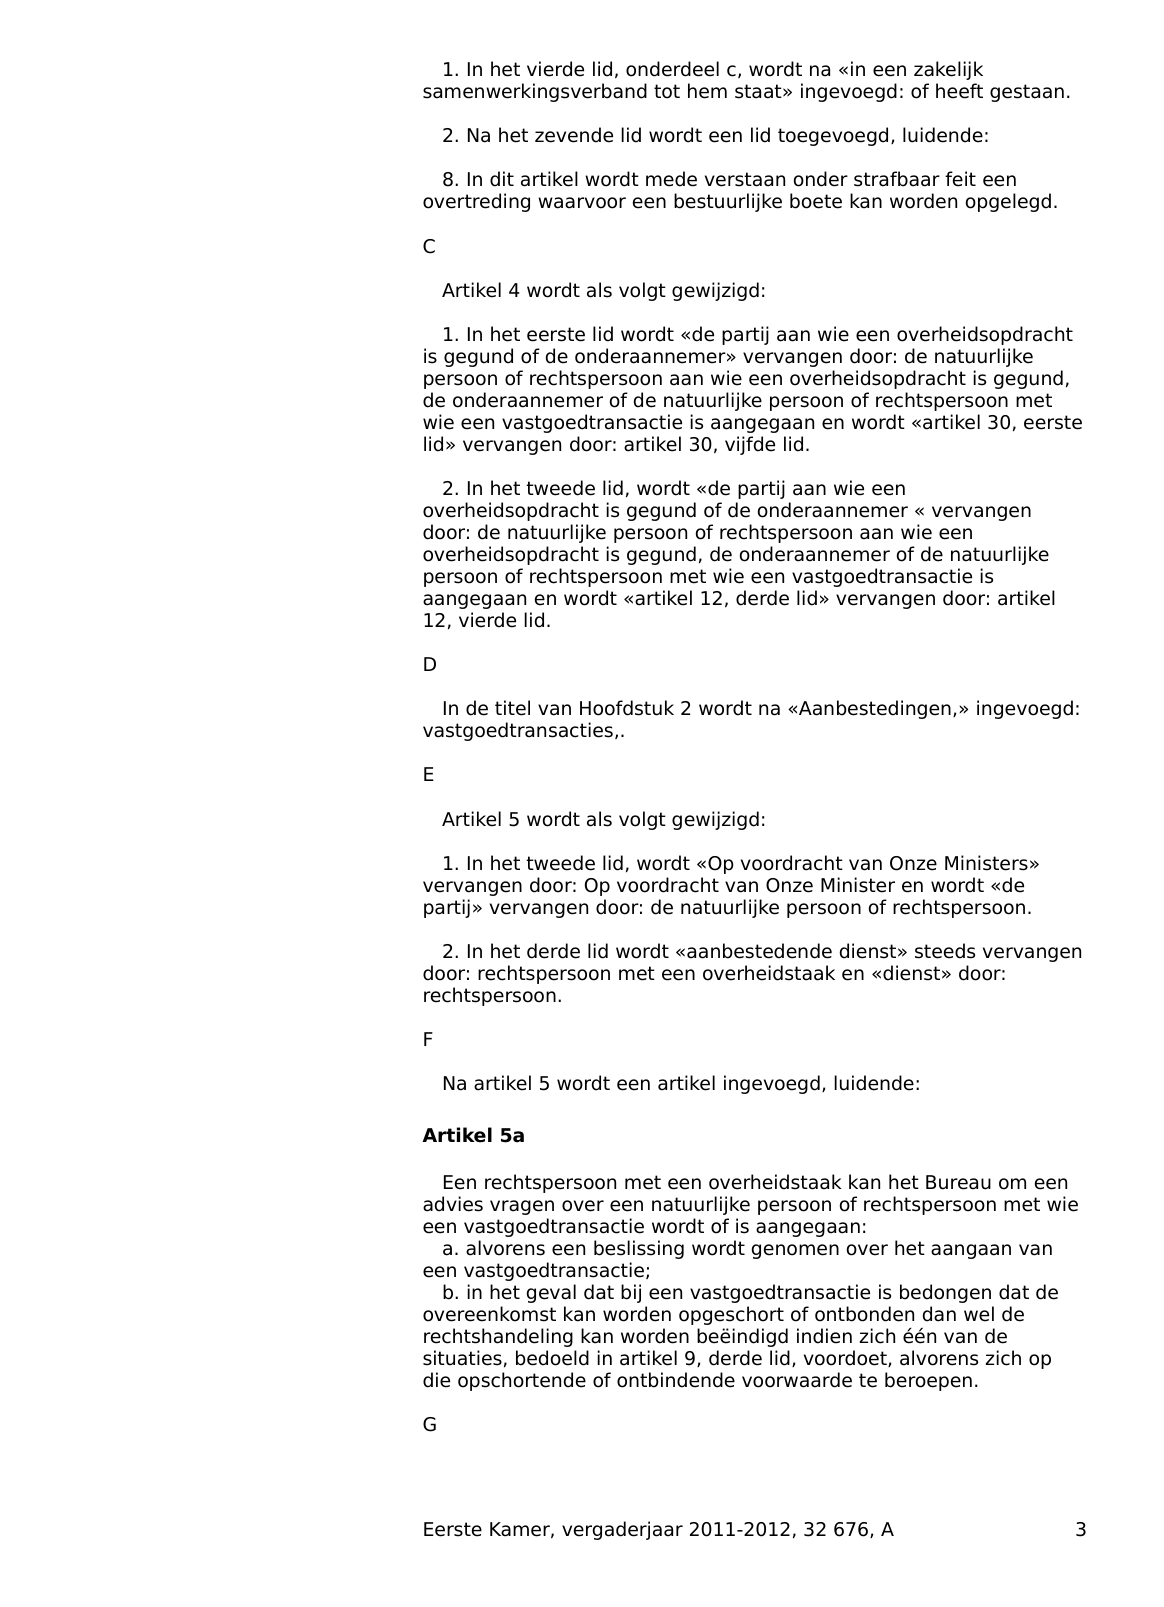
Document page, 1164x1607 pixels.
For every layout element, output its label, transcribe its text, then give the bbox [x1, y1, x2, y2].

text 1. In het eerste lid wordt «de partij aan wie een overheidsopdracht is gegund of de onderaannemer» vervangen door: de natuurlijke persoon of rechtspersoon aan wie een overheidsopdracht is gegund, de onderaannemer of de natuurlijke persoon of rechtspersoon met wie een vastgoedtransactie is aangegaan en wordt «artikel 30, eerste lid» vervangen door: artikel 30, vijfde lid. [422, 324, 1087, 456]
text D [422, 654, 1087, 676]
text 2. In het tweede lid, wordt «de partij aan wie een overheidsopdracht is gegund of de onderaannemer « vervangen door: de natuurlijke persoon of rechtspersoon aan wie een overheidsopdracht is gegund, de onderaannemer of de natuurlijke persoon of rechtspersoon met wie een vastgoedtransactie is aangegaan en wordt «artikel 12, derde lid» vervangen door: artikel 12, vierde lid. [422, 478, 1087, 632]
text 8. In dit artikel wordt mede verstaan onder strafbaar feit een overtreding waarvoor een bestuurlijke boete kan worden opgelegd. [422, 169, 1087, 213]
text a. alvorens een beslissing wordt genomen over het aangaan van een vastgoedtransactie; [422, 1238, 1087, 1282]
text Na artikel 5 wordt een artikel ingevoegd, luidende: [422, 1073, 1087, 1095]
text 1. In het tweede lid, wordt «Op voordracht van Onze Ministers» vervangen door: Op voordracht van Onze Minister en wordt «de partij» vervangen door: de natuurlijke persoon of rechtspersoon. [422, 853, 1087, 918]
text 1. In het vierde lid, onderdeel c, wordt na «in een zakelijk samenwerkingsverband tot hem staat» ingevoegd: of heeft gestaan. [422, 59, 1087, 103]
text 2. Na het zevende lid wordt een lid toegevoegd, luidende: [422, 125, 1087, 147]
text 2. In het derde lid wordt «aanbestedende dienst» steeds vervangen door: rechtspersoon met een overheidstaak en «dienst» door: rechtspersoon. [422, 941, 1087, 1007]
text G [422, 1414, 1087, 1436]
text E [422, 764, 1087, 786]
subtitle Artikel 5a [422, 1125, 1087, 1147]
text Artikel 5 wordt als volgt gewijzigd: [422, 808, 1087, 830]
text C [422, 236, 1087, 257]
text In de titel van Hoofdstuk 2 wordt na «Aanbestedingen,» ingevoegd: vastgoedtransacties,. [422, 698, 1087, 742]
text F [422, 1029, 1087, 1051]
text b. in het geval dat bij een vastgoedtransactie is bedongen dat de overeenkomst kan worden opgeschort of ontbonden dan wel de rechtshandeling kan worden beëindigd indien zich één van de situaties, bedoeld in artikel 9, derde lid, voordoet, alvorens zich op die opschortende of ontbindende voorwaarde te beroepen. [422, 1282, 1087, 1392]
text Artikel 4 wordt als volgt gewijzigd: [422, 280, 1087, 302]
text Een rechtspersoon met een overheidstaak kan het Bureau om een advies vragen over een natuurlijke persoon of rechtspersoon met wie een vastgoedtransactie wordt of is aangegaan: [422, 1172, 1087, 1238]
